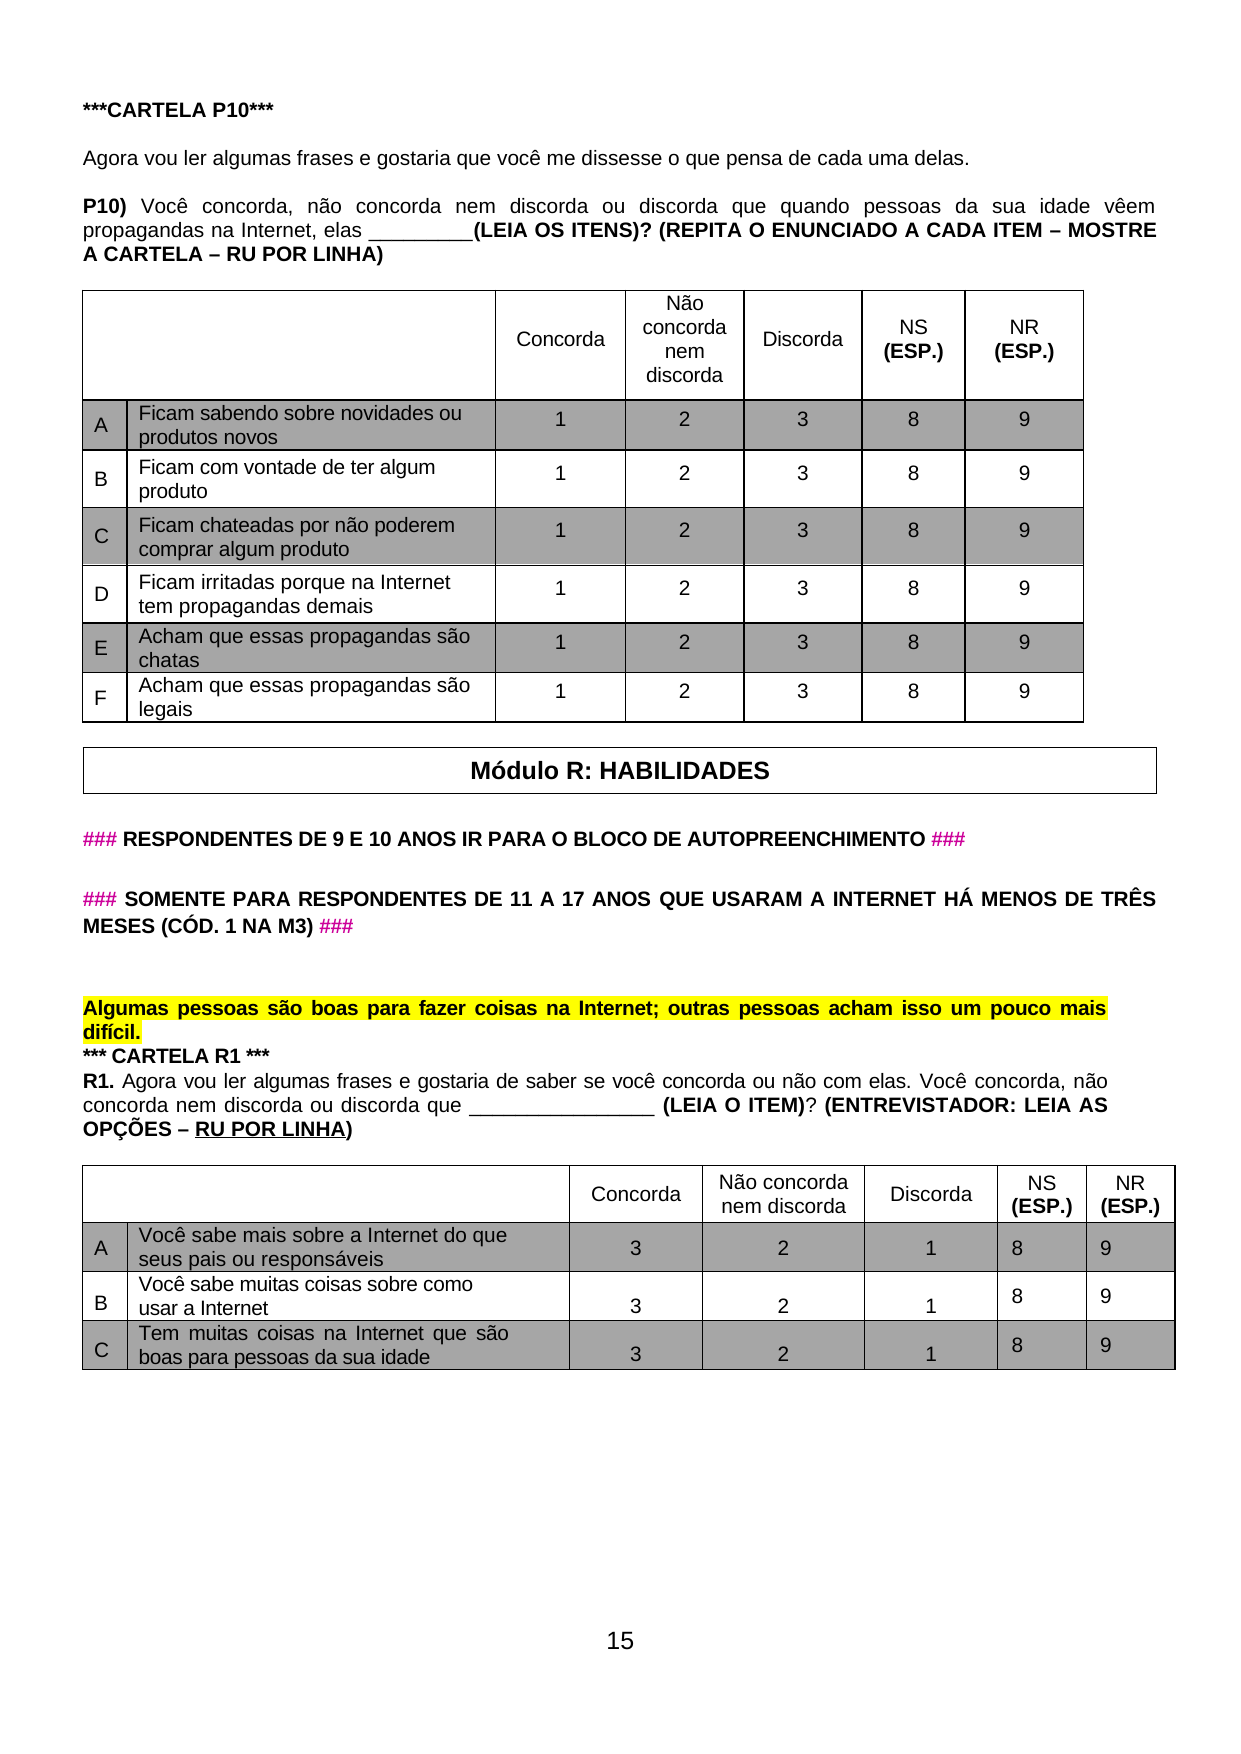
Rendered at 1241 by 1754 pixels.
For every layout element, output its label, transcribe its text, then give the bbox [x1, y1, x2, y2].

table_cell 3 [570, 1272, 702, 1320]
table_cell A [83, 1223, 127, 1271]
table_cell 1 [496, 566, 625, 622]
table_cell 8 [863, 624, 964, 672]
table_cell 2 [626, 508, 743, 564]
subtitle Módulo R: HABILIDADES [84, 748, 1156, 793]
table_header [83, 291, 495, 399]
table_cell 1 [865, 1321, 997, 1369]
table_cell C [83, 1321, 127, 1369]
table_cell 3 [570, 1223, 702, 1271]
table_cell 8 [863, 673, 964, 721]
table_cell 8 [998, 1223, 1086, 1271]
table_cell 2 [703, 1321, 864, 1369]
table_cell 3 [745, 451, 861, 507]
table_cell 1 [496, 624, 625, 672]
table_cell 9 [1087, 1321, 1174, 1369]
table_cell Acham que essas propagandas são legais [128, 673, 495, 721]
table_cell 9 [966, 451, 1083, 507]
table_cell 2 [626, 566, 743, 622]
table_header NR (ESP.) [1087, 1166, 1174, 1222]
table_cell 3 [745, 401, 861, 449]
table_cell B [83, 451, 126, 507]
table_cell 2 [626, 673, 743, 721]
table_cell 1 [496, 508, 625, 564]
table_header Discorda [745, 291, 861, 399]
table_cell Você sabe muitas coisas sobre como usar a Internet [128, 1272, 569, 1320]
text ### RESPONDENTES DE 9 E 10 ANOS IR PARA O BLOCO DE AUTOPREENCHIMENTO ### [83, 827, 1157, 851]
table_cell D [83, 566, 126, 622]
table_header Discorda [865, 1166, 997, 1222]
table_cell 2 [626, 624, 743, 672]
table_cell 3 [745, 673, 861, 721]
table_cell 9 [966, 401, 1083, 449]
table_header Concorda [496, 291, 625, 399]
table_cell 8 [863, 401, 964, 449]
table_cell 3 [570, 1321, 702, 1369]
table_cell 9 [966, 508, 1083, 564]
text Agora vou ler algumas frases e gostaria que você me dissesse o que pensa de cada uma delas. [83, 146, 1157, 170]
table_cell 2 [703, 1223, 864, 1271]
table_header Não concorda nem discorda [626, 291, 743, 399]
table_cell 8 [998, 1321, 1086, 1369]
text *** CARTELA R1 *** [83, 1045, 1108, 1069]
table_cell 8 [863, 508, 964, 564]
table_cell 1 [496, 673, 625, 721]
table_cell 3 [745, 624, 861, 672]
table_cell 2 [703, 1272, 864, 1320]
text ***CARTELA P10*** [83, 98, 1157, 122]
table_header Concorda [570, 1166, 702, 1222]
table_cell Acham que essas propagandas são chatas [128, 624, 495, 672]
table_cell 1 [865, 1272, 997, 1320]
table_cell 3 [745, 566, 861, 622]
text ### SOMENTE PARA RESPONDENTES DE 11 A 17 ANOS QUE USARAM A INTERNET HÁ MENOS DE TRÊS MESES (CÓD. 1 NA M3) ### [83, 886, 1157, 938]
table_cell C [83, 508, 126, 564]
table_cell 8 [863, 566, 964, 622]
table_cell 2 [626, 451, 743, 507]
table_cell E [83, 624, 126, 672]
table_cell Tem muitas coisas na Internet que são boas para pessoas da sua idade [128, 1321, 569, 1369]
table_header NS (ESP.) [863, 291, 964, 399]
table_cell 2 [626, 401, 743, 449]
text Algumas pessoas são boas para fazer coisas na Internet; outras pessoas acham isso um pouco mais difícil. [83, 997, 1108, 1044]
table_cell 9 [966, 673, 1083, 721]
table_header NR (ESP.) [966, 291, 1083, 399]
table_cell 1 [865, 1223, 997, 1271]
table_header NS (ESP.) [998, 1166, 1086, 1222]
table_cell 9 [966, 624, 1083, 672]
table_cell 8 [998, 1272, 1086, 1320]
table_cell A [83, 401, 126, 449]
table_cell Ficam sabendo sobre novidades ou produtos novos [128, 401, 495, 449]
table_cell B [83, 1272, 127, 1320]
table_cell Você sabe mais sobre a Internet do que seus pais ou responsáveis [128, 1223, 569, 1271]
text R1. Agora vou ler algumas frases e gostaria de saber se você concorda ou não com elas. Você concorda, não concorda nem discorda ou discorda que ________________ (LEIA O ITEM)? (ENTREVISTADOR: LEIA AS OPÇÕES – RU POR LINHA) [83, 1069, 1108, 1141]
table_cell 1 [496, 401, 625, 449]
table_cell Ficam irritadas porque na Internet tem propagandas demais [128, 566, 495, 622]
table_header Não concorda nem discorda [703, 1166, 864, 1222]
table_cell F [83, 673, 126, 721]
text P10) Você concorda, não concorda nem discorda ou discorda que quando pessoas da sua idade vêem propagandas na Internet, elas _________(LEIA OS ITENS)? (REPITA O ENUNCIADO A CADA ITEM – MOSTRE A CARTELA – RU POR LINHA) [83, 194, 1157, 266]
table_cell 9 [1087, 1272, 1174, 1320]
table_cell 1 [496, 451, 625, 507]
table_header [83, 1166, 569, 1222]
table_cell 3 [745, 508, 861, 564]
table_cell Ficam com vontade de ter algum produto [128, 451, 495, 507]
table_cell 9 [1087, 1223, 1174, 1271]
table_cell 8 [863, 451, 964, 507]
table_cell Ficam chateadas por não poderem comprar algum produto [128, 508, 495, 564]
table_cell 9 [966, 566, 1083, 622]
